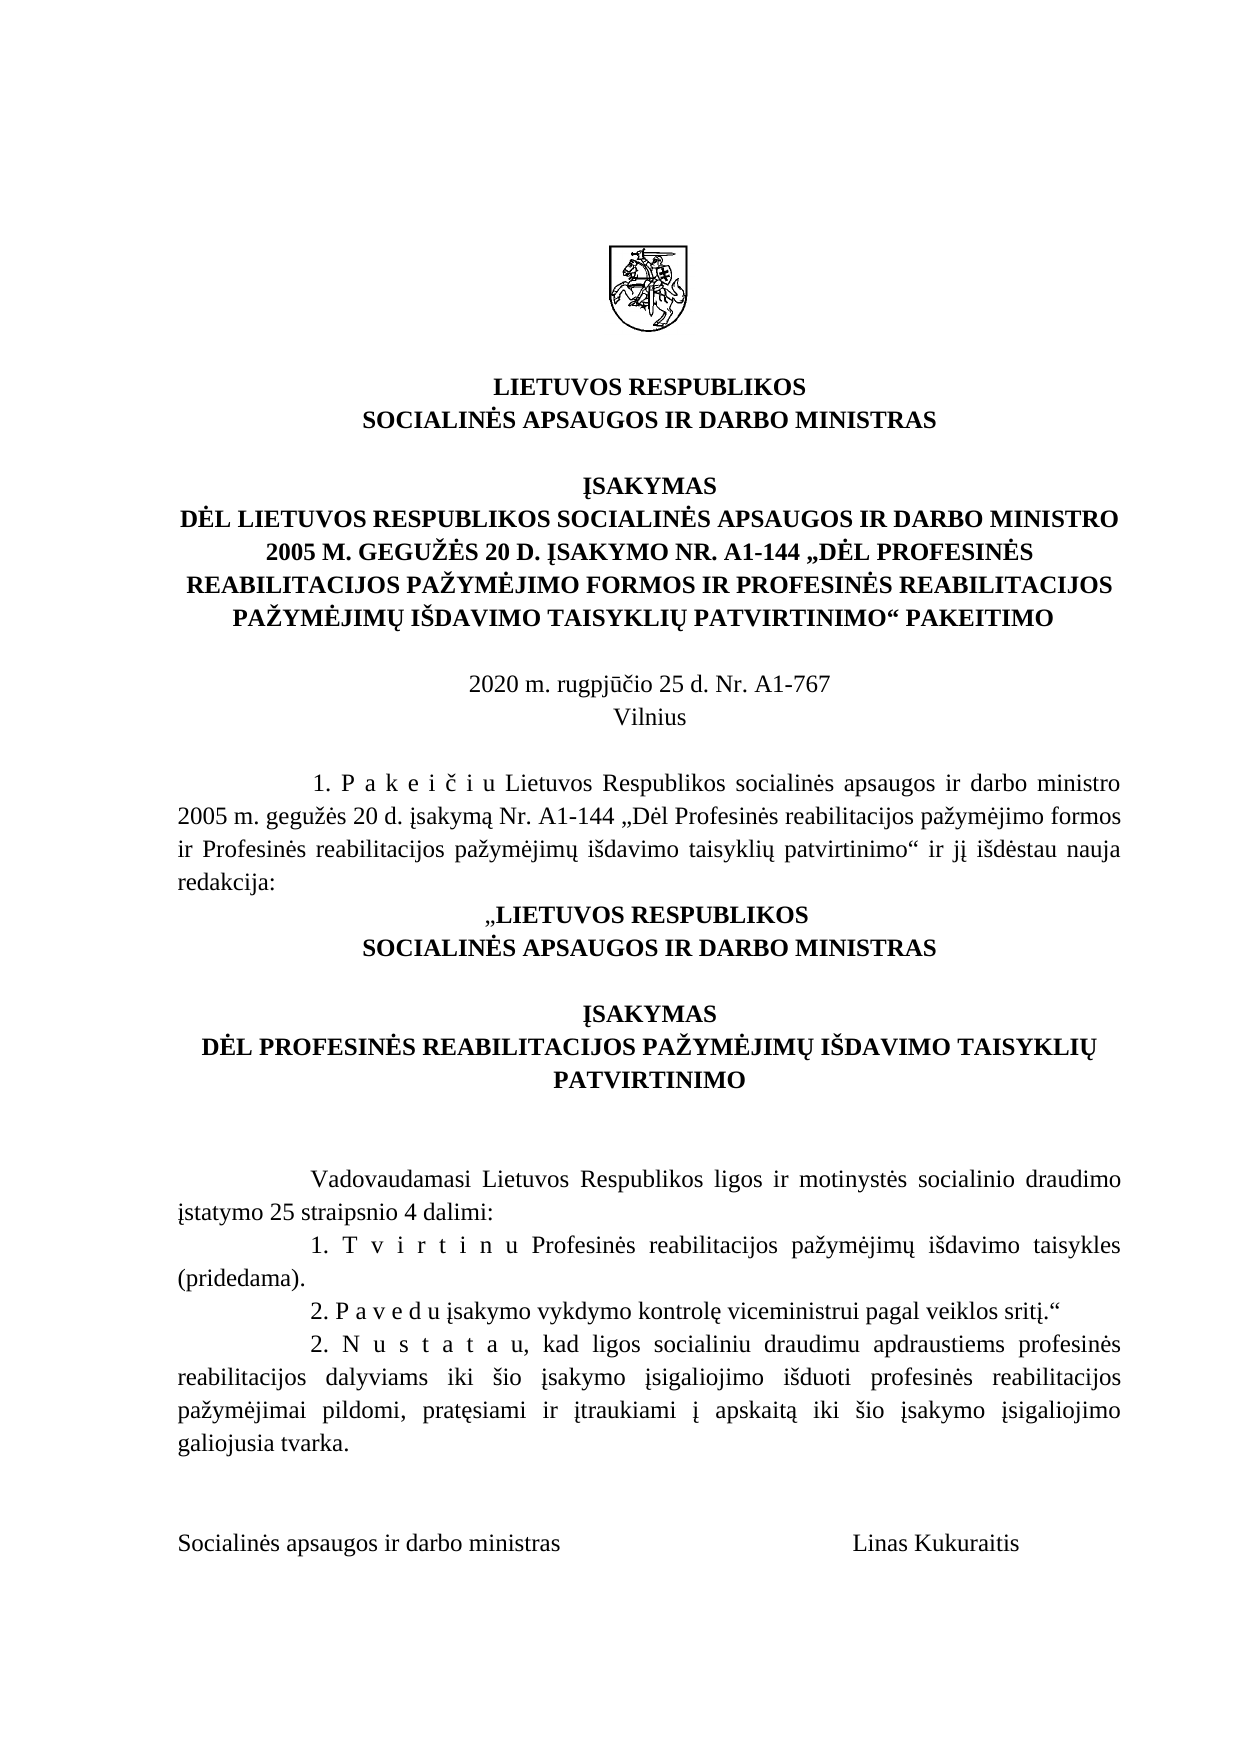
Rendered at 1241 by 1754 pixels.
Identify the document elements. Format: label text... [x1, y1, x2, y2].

text 2020 m. rugpjūčio 25 d. Nr. A1-767 [177, 669, 1122, 698]
text 2. N u s t a t a u, kad ligos socialiniu draudimu apdraustiems profesinės reabilitacijos dalyviams iki šio įsakymo įsigaliojimo išduoti profesinės reabilitacijos pažymėjimai pildomi, pratęsiami ir įtraukiami į apskaitą iki šio įsakymo įsigaliojimo galiojusia tvarka. [177, 1329, 1122, 1457]
text Vilnius [177, 702, 1122, 731]
text SOCIALINĖS APSAUGOS IR DARBO MINISTRAS [177, 933, 1122, 962]
text DĖL PROFESINĖS REABILITACIJOS PAŽYMĖJIMŲ IŠDAVIMO TAISYKLIŲ PATVIRTINIMO [177, 1032, 1122, 1094]
text „LIETUVOS RESPUBLIKOS [177, 900, 1122, 929]
text 1. P a k e i č i u Lietuvos Respublikos socialinės apsaugos ir darbo ministro 2005 m. gegužės 20 d. įsakymą Nr. A1-144 „Dėl Profesinės reabilitacijos pažymėjimo formos ir Profesinės reabilitacijos pažymėjimų išdavimo taisyklių patvirtinimo“ ir jį išdėstau nauja redakcija: [177, 768, 1122, 896]
text ĮSAKYMAS [177, 471, 1122, 500]
text Socialinės apsaugos ir darbo ministras Linas Kukuraitis [177, 1528, 1122, 1556]
text 1. T v i r t i n u Profesinės reabilitacijos pažymėjimų išdavimo taisykles (pridedama). [177, 1230, 1122, 1292]
text DĖL LIETUVOS RESPUBLIKOS SOCIALINĖS APSAUGOS IR DARBO MINISTRO 2005 M. GEGUŽĖS 20 D. ĮSAKYMO NR. A1-144 „DĖL PROFESINĖS REABILITACIJOS PAŽYMĖJIMO FORMOS IR PROFESINĖS REABILITACIJOS PAŽYMĖJIMŲ IŠDAVIMO TAISYKLIŲ PATVIRTINIMO“ PAKEITIMO [177, 504, 1122, 632]
text SOCIALINĖS APSAUGOS IR DARBO MINISTRAS [177, 405, 1122, 434]
text Vadovaudamasi Lietuvos Respublikos ligos ir motinystės socialinio draudimo įstatymo 25 straipsnio 4 dalimi: [177, 1164, 1122, 1226]
text 2. P a v e d u įsakymo vykdymo kontrolę viceministrui pagal veiklos sritį.“ [177, 1296, 1122, 1325]
text LIETUVOS RESPUBLIKOS [177, 372, 1122, 401]
text ĮSAKYMAS [177, 999, 1122, 1028]
